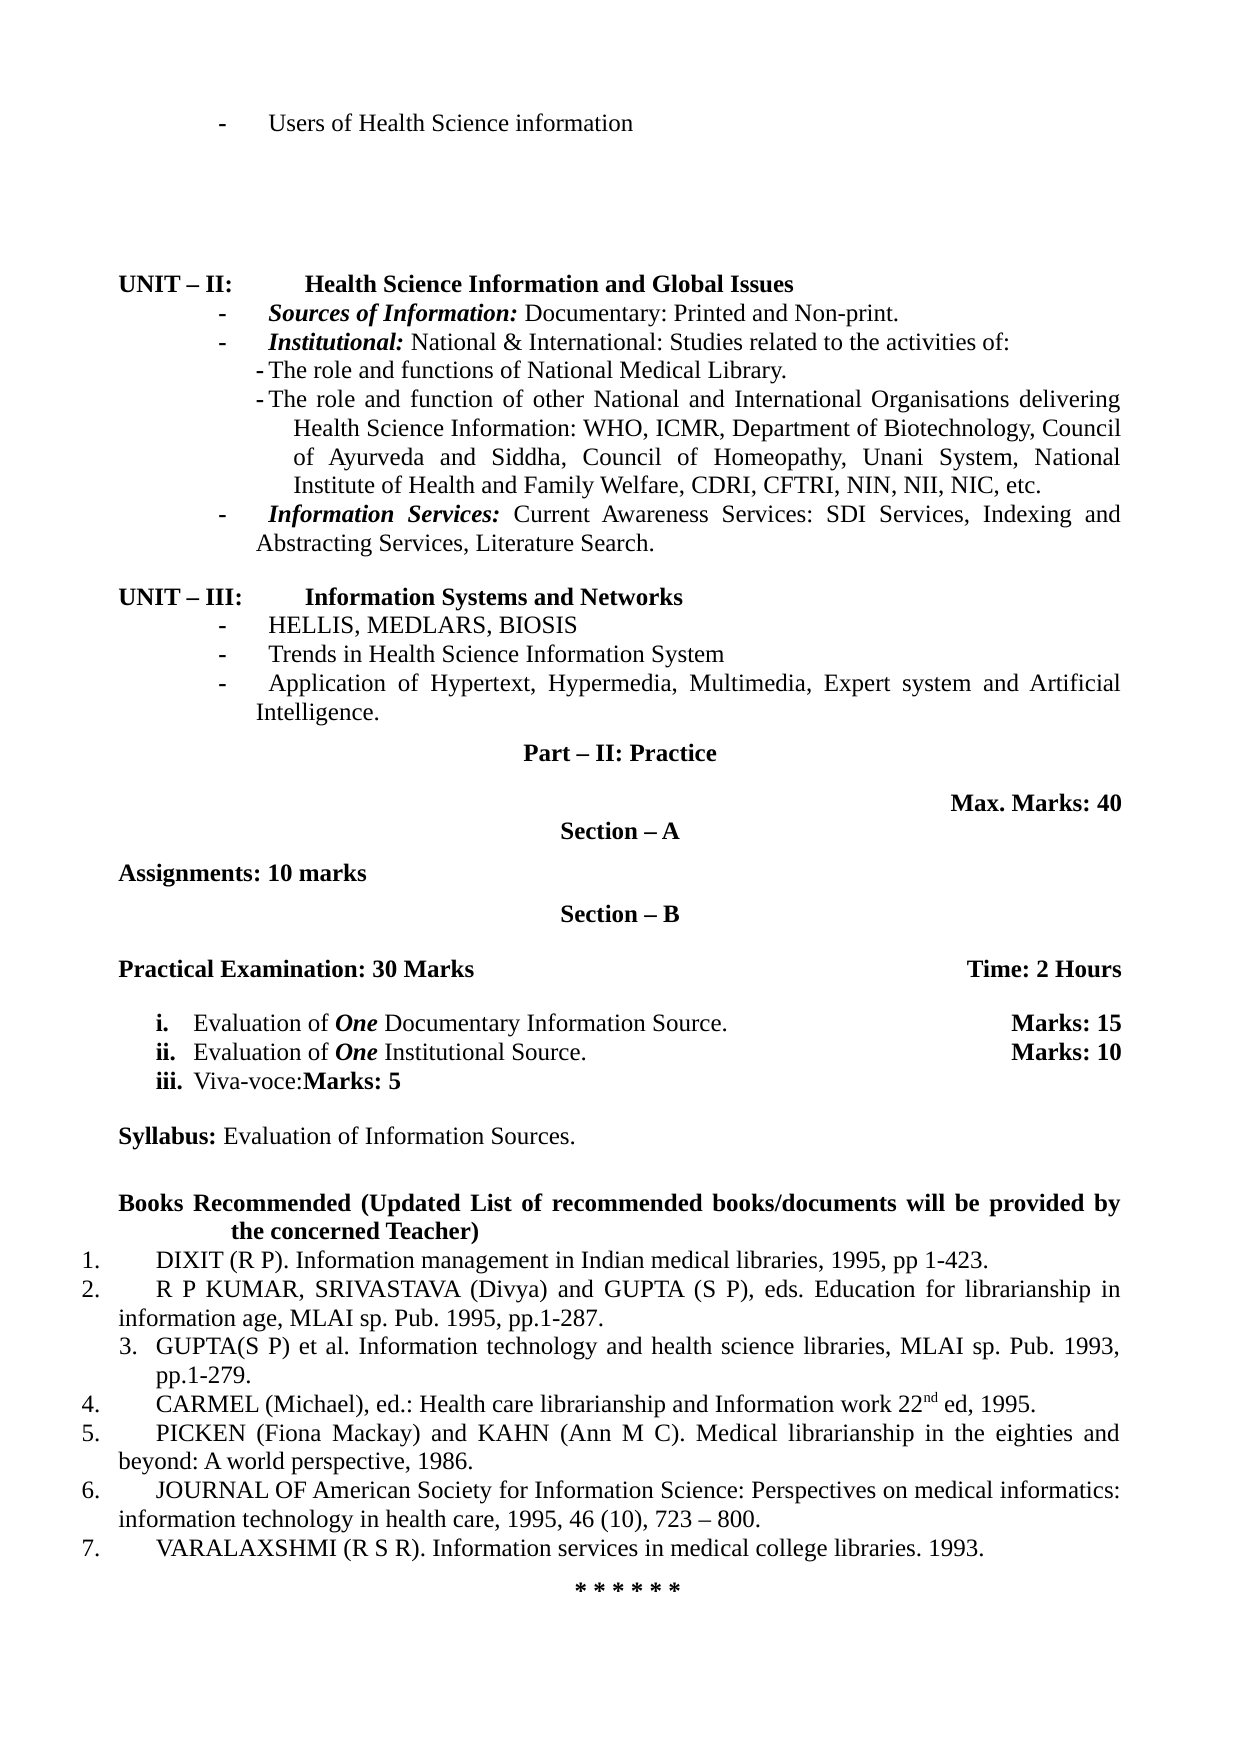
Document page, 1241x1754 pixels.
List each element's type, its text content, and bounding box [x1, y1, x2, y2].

list GUPTA(S P) et al. Information technology and health science libraries, MLAI sp. Pub. 1993, pp.1-279. [119, 1331, 1122, 1389]
text Section – B [118, 899, 1122, 928]
list Information Services: Current Awareness Services: SDI Services, Indexing and Abstracting Services, Literature Search. [218, 499, 1122, 557]
list Institutional: National & International: Studies related to the activities of: [218, 327, 1122, 356]
list The role and functions of National Medical Library. [256, 356, 1122, 384]
text UNIT – II: Health Science Information and Global Issues [118, 269, 1122, 298]
list Sources of Information: Documentary: Printed and Non-print. [218, 298, 1122, 327]
text Books Recommended (Updated List of recommended books/documents will be provided by the concerned Teacher) [118, 1188, 1122, 1245]
list PICKEN (Fiona Mackay) and KAHN (Ann M C). Medical librarianship in the eighties and beyond: A world perspective, 1986. [81, 1418, 1122, 1475]
text Syllabus: Evaluation of Information Sources. [118, 1121, 1122, 1150]
text Practical Examination: 30 Marks Time: 2 Hours [118, 954, 1122, 983]
list R P KUMAR, SRIVASTAVA (Divya) and GUPTA (S P), eds. Education for librarianship in information age, MLAI sp. Pub. 1995, pp.1-287. [81, 1274, 1122, 1331]
list Viva-voce: Marks: 5 [156, 1066, 1122, 1094]
list The role and function of other National and International Organisations delivering Health Science Information: WHO, ICMR, Department of Biotechnology, Council of Ayurveda and Siddha, Council of Homeopathy, Unani System, National Institute of Health and Family Welfare, CDRI, CFTRI, NIN, NII, NIC, etc. [256, 384, 1122, 499]
list Users of Health Science information [218, 108, 1122, 137]
list HELLIS, MEDLARS, BIOSIS [218, 611, 1122, 639]
list Trends in Health Science Information System [218, 639, 1122, 668]
text Assignments: 10 marks [118, 858, 1122, 886]
text Section – A [118, 816, 1122, 845]
list JOURNAL OF American Society for Information Science: Perspectives on medical informatics: information technology in health care, 1995, 46 (10), 723 – 800. [81, 1475, 1122, 1533]
list * * * * * * [81, 1576, 1122, 1604]
list Evaluation of One Institutional Source. Marks: 10 [156, 1037, 1122, 1066]
text Part – II: Practice [118, 738, 1122, 767]
text UNIT – III: Information Systems and Networks [118, 582, 1122, 611]
list VARALAXSHMI (R S R). Information services in medical college libraries. 1993. [81, 1533, 1122, 1561]
list Evaluation of One Documentary Information Source. Marks: 15 [156, 1008, 1122, 1037]
list Application of Hypertext, Hypermedia, Multimedia, Expert system and Artificial Intelligence. [218, 668, 1122, 726]
text Max. Marks: 40 [118, 788, 1122, 816]
list CARMEL (Michael), ed.: Health care librarianship and Information work 22nd ed, 1995. [81, 1389, 1122, 1418]
list DIXIT (R P). Information management in Indian medical libraries, 1995, pp 1-423. [81, 1245, 1122, 1274]
